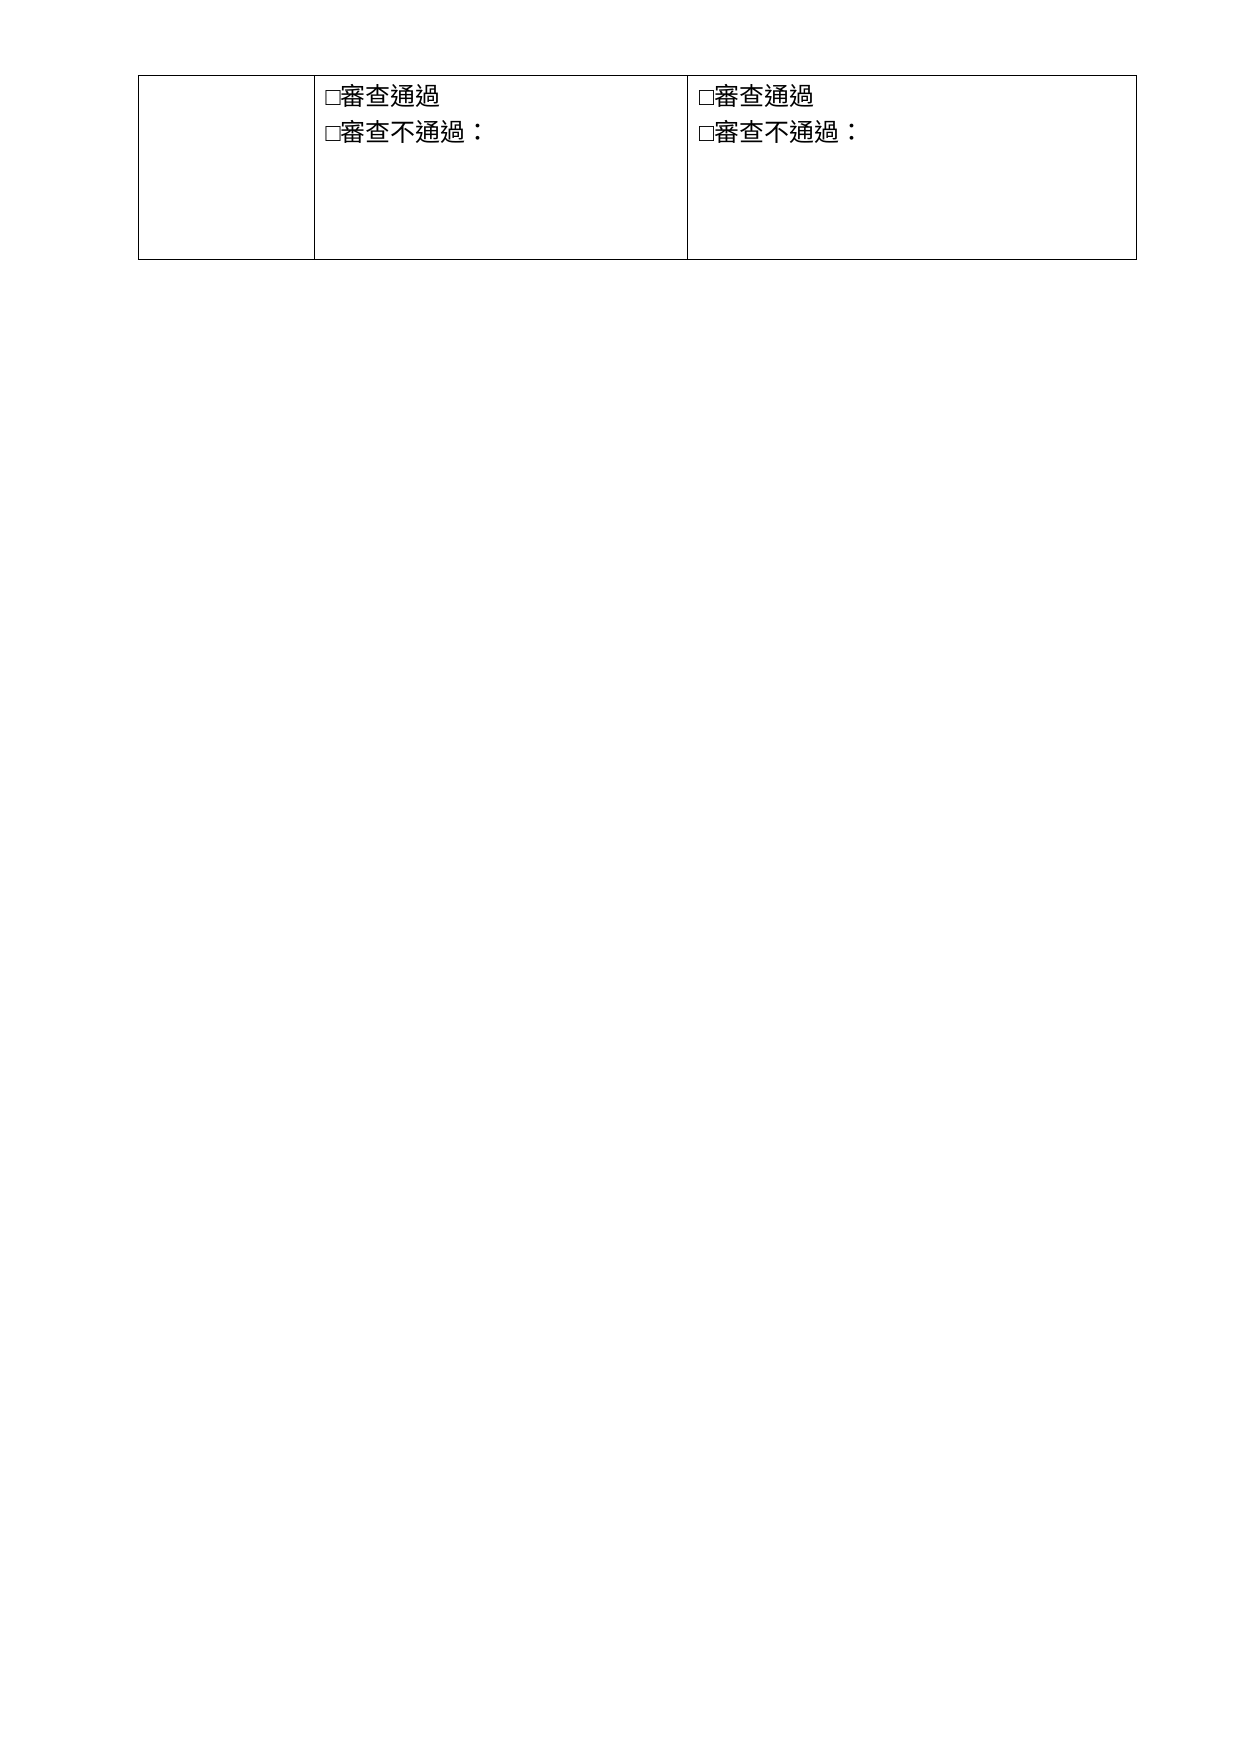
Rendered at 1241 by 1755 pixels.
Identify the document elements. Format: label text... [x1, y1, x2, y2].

table_cell □審查通過 □審查不通過： [315, 76, 687, 259]
table_cell □審查通過 □審查不通過： [688, 76, 1136, 259]
table_cell [139, 76, 314, 259]
